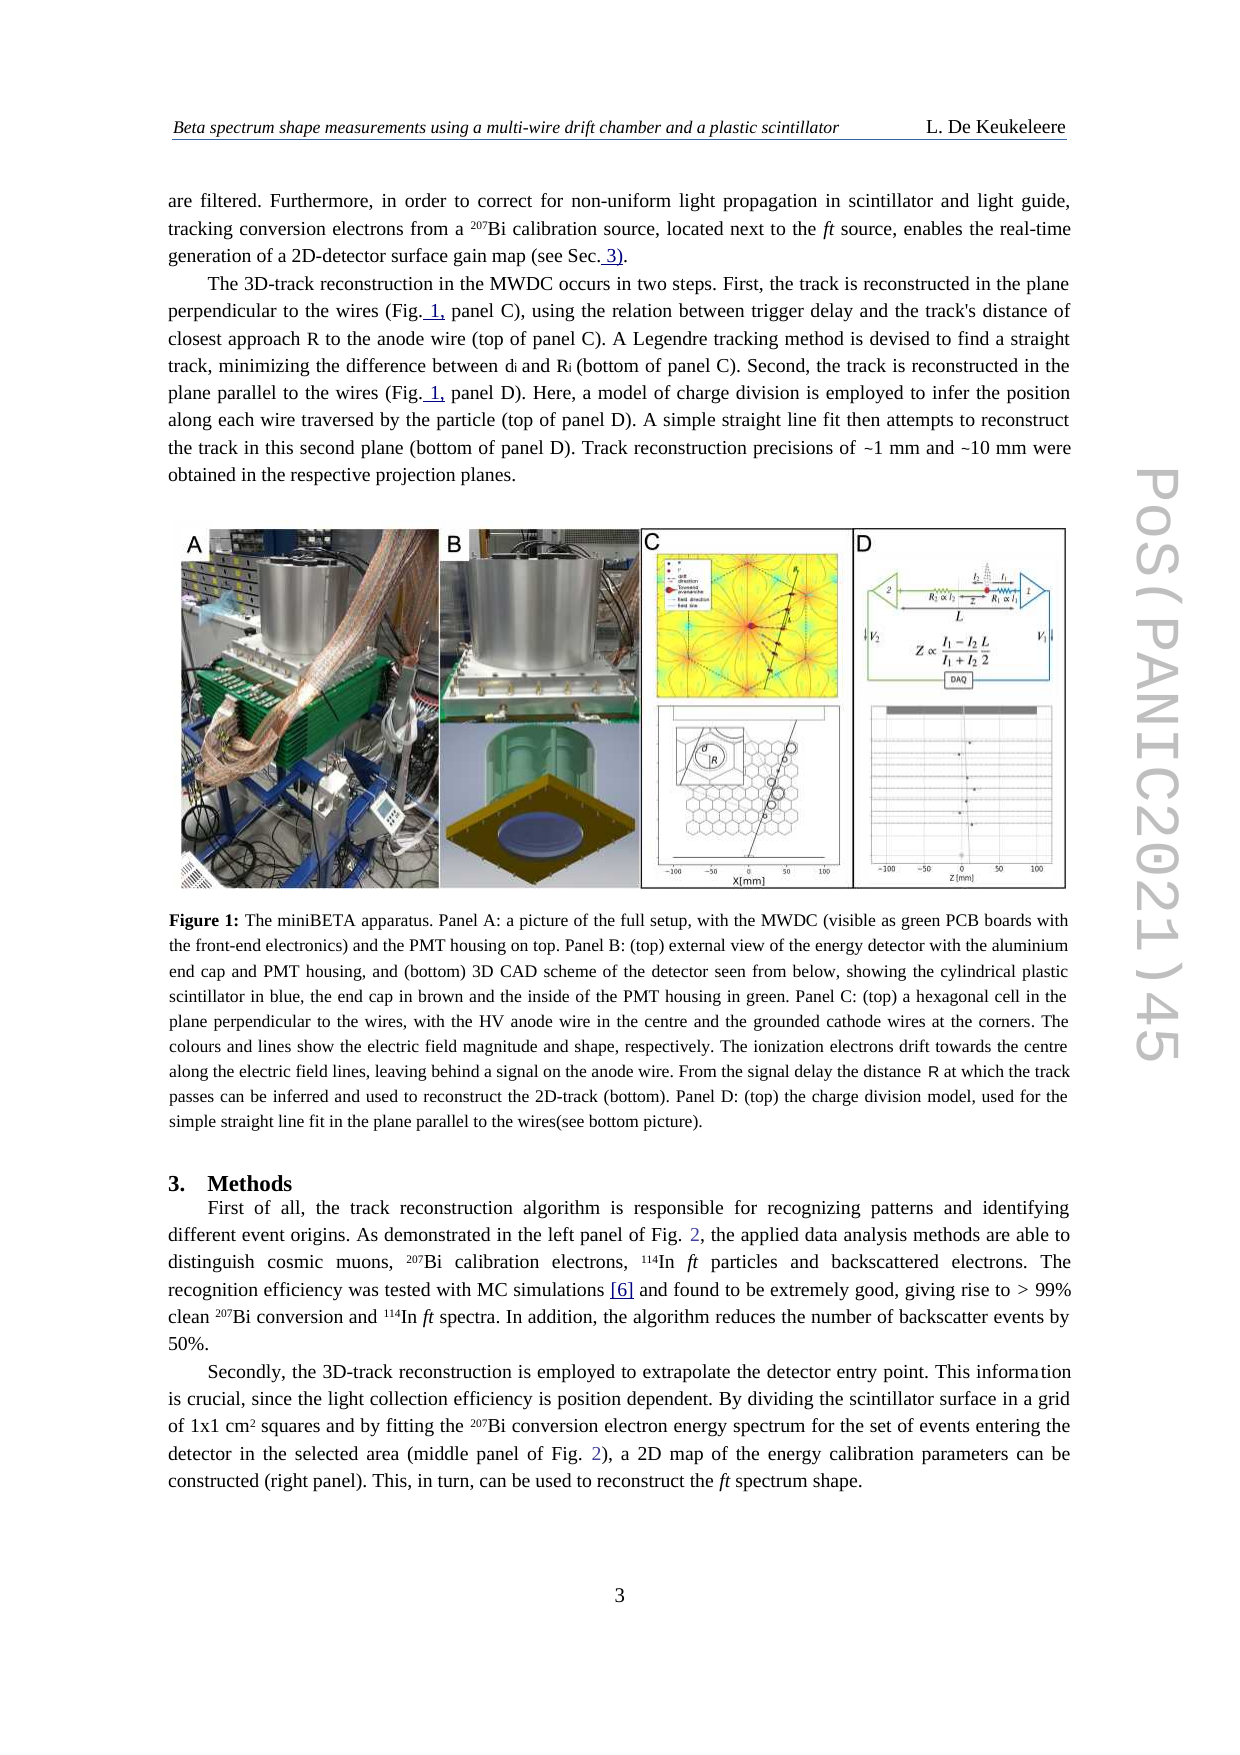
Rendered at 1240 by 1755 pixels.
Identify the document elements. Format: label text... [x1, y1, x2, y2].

text PoS(PANIC2021)450 [1140, 512, 1167, 530]
text The 3D-track reconstruction in the MWDC occurs in two steps. First, the track is reconstructed in the plane perpendicular to the wires (Fig. 1, panel C), using the relation between trigger delay and the track's distance of closest approach R to the anode wire (top of panel C). A Legendre tracking method is devised to find a straight track, minimizing the difference between di and Ri (bottom of panel C). Second, the track is reconstructed in the plane parallel to the wires (Fig. 1, panel D). Here, a model of charge division is employed to infer the position along each wire traversed by the particle (top of panel D). A simple straight line fit then attempts to reconstruct the track in this second plane (bottom of panel D). Track reconstruction precisions of ~1 mm and ~10 mm were obtained in the respective projection planes. [168, 272, 1071, 486]
text First of all, the track reconstruction algorithm is responsible for recognizing patterns and identifying different event origins. As demonstrated in the left panel of Fig. 2, the applied data analysis methods are able to distinguish cosmic muons, 207Bi calibration electrons, 114In ft particles and backscattered electrons. The recognition efficiency was tested with MC simulations [6] and found to be extremely good, giving rise to > 99% clean 207Bi conversion and 114In ft spectra. In addition, the algorithm reduces the number of backscatter events by 50%. [168, 1196, 1071, 1355]
text Figure 1: The miniBETA apparatus. Panel A: a picture of the full setup, with the MWDC (visible as green PCB boards with the front-end electronics) and the PMT housing on top. Panel B: (top) external view of the energy detector with the aluminium end cap and PMT housing, and (bottom) 3D CAD scheme of the detector seen from below, showing the cylindrical plastic scintillator in blue, the end cap in brown and the inside of the PMT housing in green. Panel C: (top) a hexagonal cell in the plane perpendicular to the wires, with the HV anode wire in the centre and the grounded cathode wires at the corners. The colours and lines show the electric field magnitude and shape, respectively. The ionization electrons drift towards the centre along the electric field lines, leaving behind a signal on the anode wire. From the signal delay the distance R at which the track passes can be inferred and used to reconstruct the 2D-track (bottom). Panel D: (top) the charge division model, used for the simple straight line fit in the plane parallel to the wires(see bottom picture). [169, 910, 1070, 1131]
text Secondly, the 3D-track reconstruction is employed to extrapolate the detector entry point. This informa­tion is crucial, since the light collection efficiency is position dependent. By dividing the scintillator surface in a grid of 1x1 cm2 squares and by fitting the 207Bi conversion electron energy spectrum for the set of events entering the detector in the selected area (middle panel of Fig. 2), a 2D map of the energy calibration parameters can be constructed (right panel). This, in turn, can be used to reconstruct the ft spectrum shape. [168, 1360, 1071, 1492]
subtitle 3. Methods [168, 515, 1071, 1196]
text PoS(PANIC2021)450 [1137, 465, 1189, 1097]
text PoS(PANIC2021)450 [1141, 849, 1174, 868]
text are filtered. Furthermore, in order to correct for non-uniform light propagation in scintillator and light guide, tracking conversion electrons from a 207Bi calibration source, located next to the ft source, enables the real-time generation of a 2D-detector surface gain map (see Sec. 3). [168, 189, 1071, 267]
text PoS(PANIC2021)450 [1137, 700, 1170, 715]
picture [173, 520, 1067, 891]
